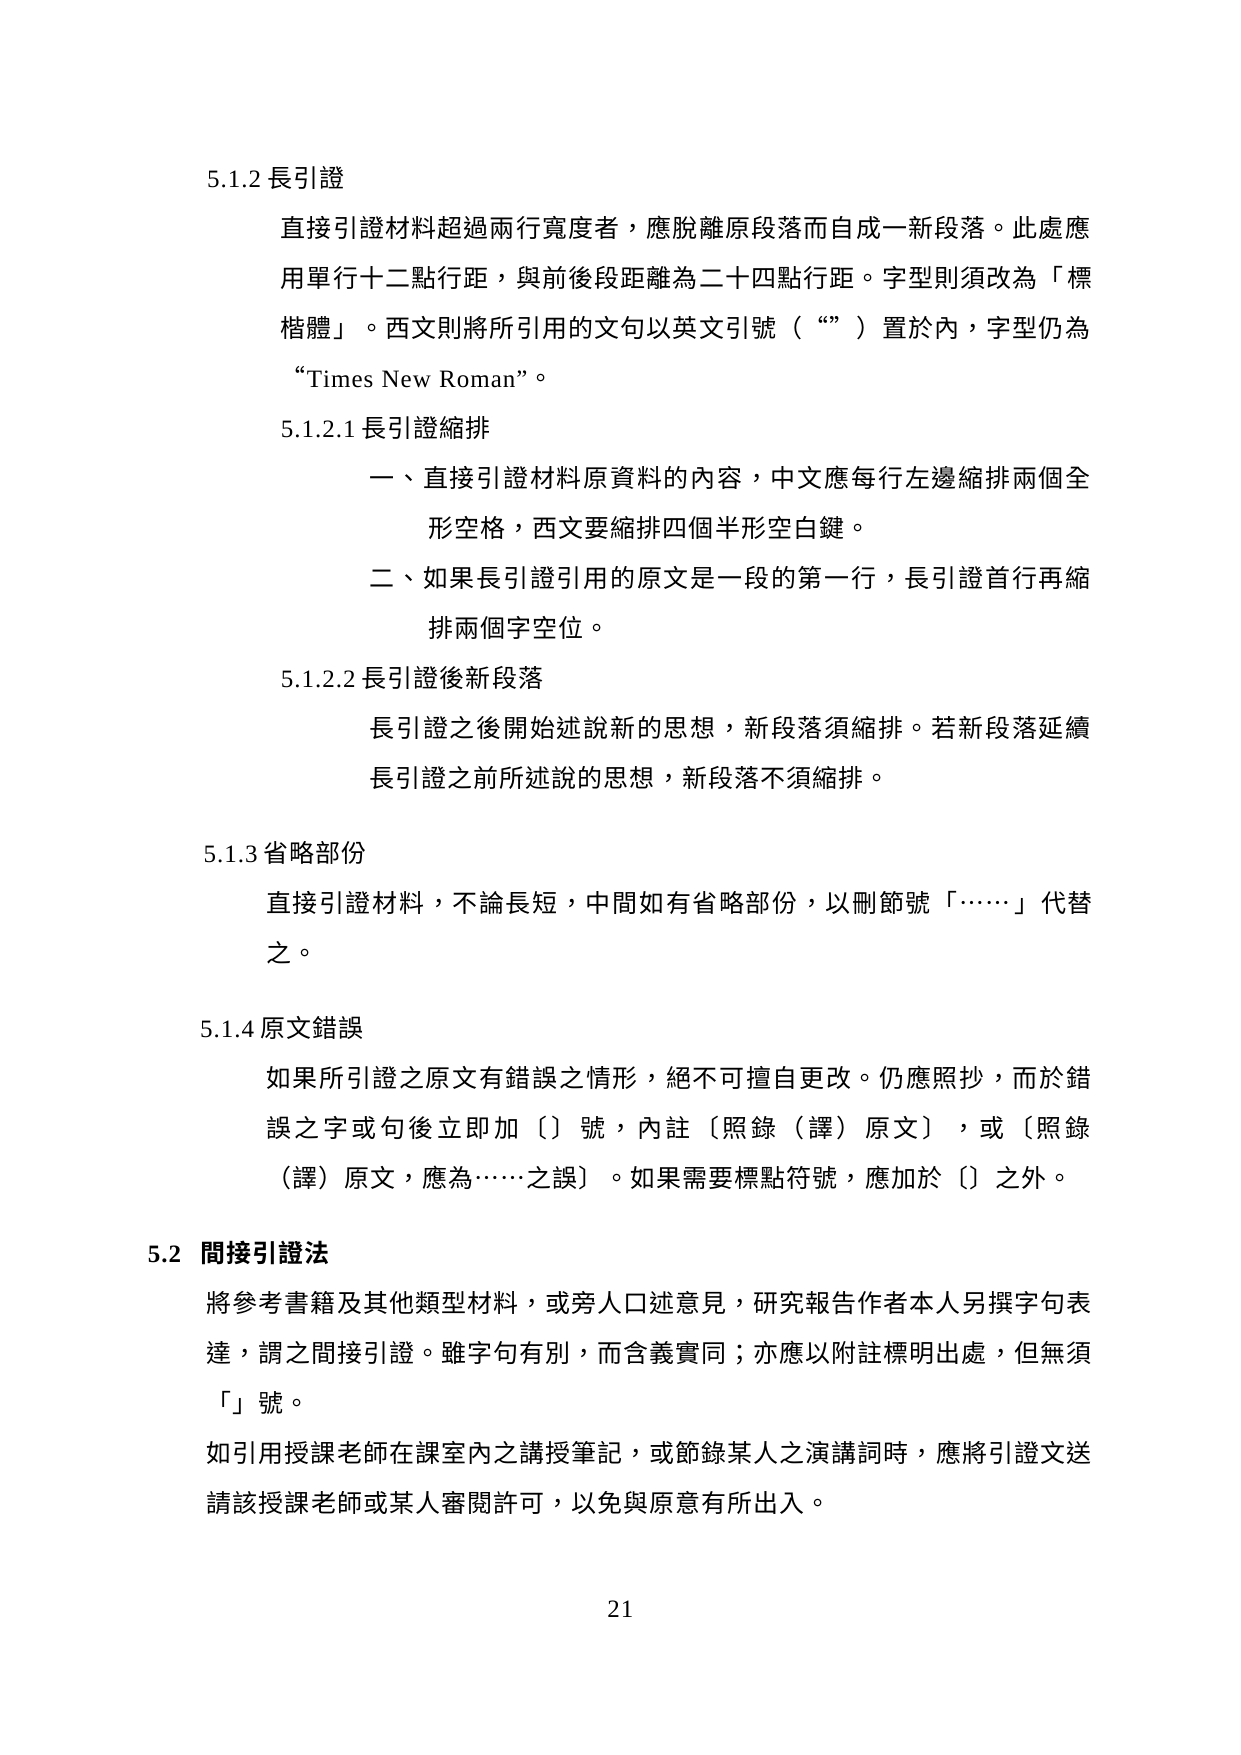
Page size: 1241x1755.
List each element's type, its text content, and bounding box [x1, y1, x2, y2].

text 如引用授課老師在課室內之講授筆記，或節錄某人之演講詞時，應將引證文送請該授課老師或某人審閱許可，以免與原意有所出入。 [207, 1423, 1093, 1523]
text 二、如果長引證引用的原文是一段的第一行，長引證首行再縮排兩個字空位。 [369, 548, 1093, 648]
text 一、直接引證材料原資料的內容，中文應每行左邊縮排兩個全形空格，西文要縮排四個半形空白鍵。 [369, 448, 1093, 548]
text 5.1.2.1長引證縮排 [281, 398, 1093, 448]
subtitle 5.1.4原文錯誤 [148, 998, 1093, 1048]
text 如果所引證之原文有錯誤之情形，絕不可擅自更改。仍應照抄，而於錯誤之字或句後立即加〔〕號，內註〔照錄（譯）原文〕，或〔照錄（譯）原文，應為……之誤〕。如果需要標點符號，應加於〔〕之外。 [266, 1048, 1093, 1198]
text 將參考書籍及其他類型材料，或旁人口述意見，研究報告作者本人另撰字句表達，謂之間接引證。雖字句有別，而含義實同；亦應以附註標明出處，但無須「」號。 [207, 1273, 1093, 1423]
text 5.1.3省略部份 [148, 823, 1093, 873]
subtitle 直接引證材料，不論長短，中間如有省略部份，以刪節號「……­」代替之。 [266, 873, 1093, 973]
subtitle 5.1.2長引證 [148, 148, 1093, 198]
text 5.1.2.2長引證後新段落 [281, 648, 1093, 698]
text 直接引證材料超過兩行寬度者，應脫離原段落而自成一新段落。此處應用單行十二點行距，與前後段距離為二十四點行距。字型則須改為「標楷體」。西文則將所引用的文句以英文引號（“”）置於內，字型仍為“Times New Roman”。 [281, 198, 1093, 398]
text 長引證之後開始述說新的思想，新段落須縮排。若新段落延續長引證之前所述說的思想，新段落不須縮排。 [369, 698, 1093, 798]
subtitle 5.2 間接引證法 [148, 1223, 1093, 1273]
